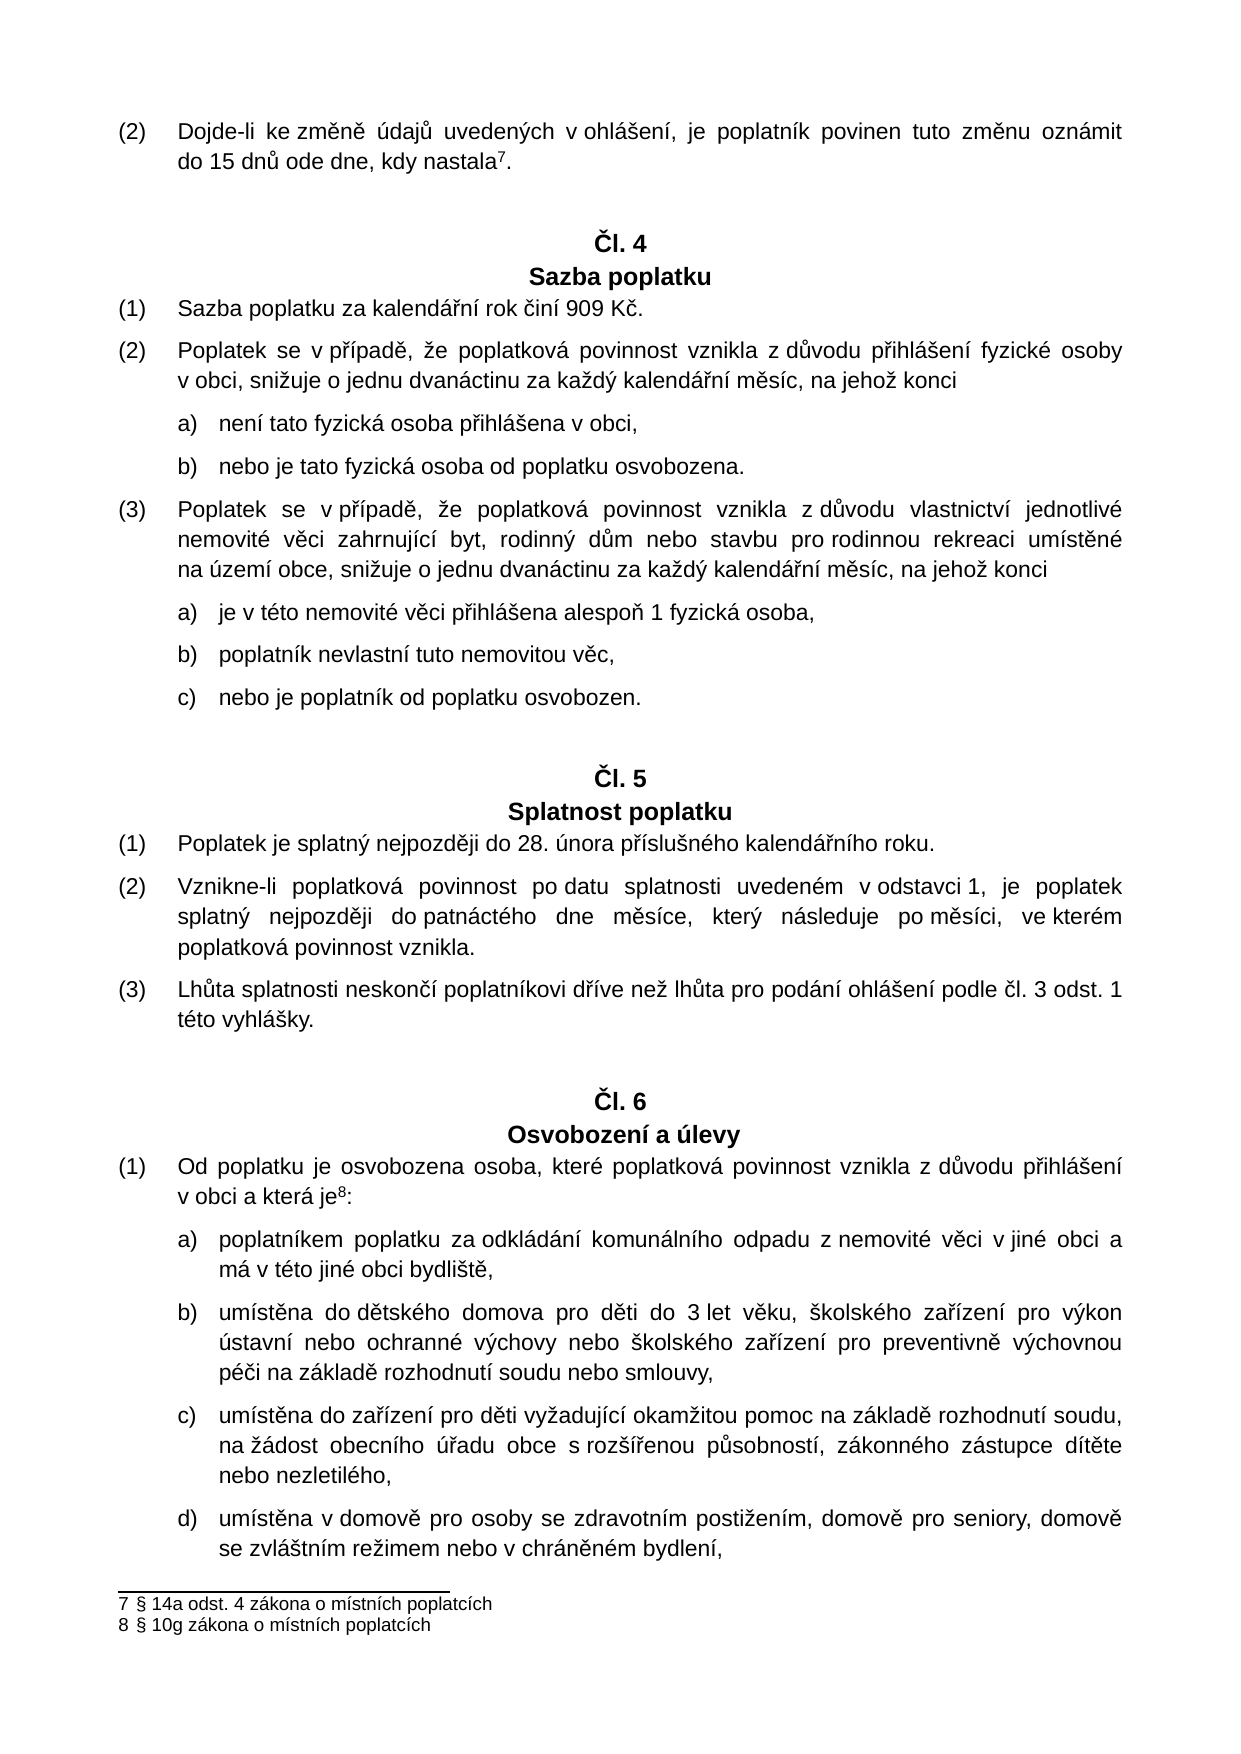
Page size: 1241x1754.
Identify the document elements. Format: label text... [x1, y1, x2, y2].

subtitle Čl. 6 Osvobození a úlevy [118, 1087, 1122, 1148]
list Vznikne-li poplatková povinnost po datu splatnosti uvedeném v odstavci 1, je poplatek splatný nejpozději do patnáctého dne měsíce, který následuje po měsíci, ve kterém poplatková povinnost vznikla. [118, 873, 1122, 960]
list není tato fyzická osoba přihlášena v obci, [177, 410, 1122, 437]
list Od poplatku je osvobozena osoba, které poplatková povinnost vznikla z důvodu přihlášení v obci a která je: [118, 1153, 1122, 1209]
list nebo je poplatník od poplatku osvobozen. [177, 684, 1122, 711]
list Lhůta splatnosti neskončí poplatníkovi dříve než lhůta pro podání ohlášení podle čl. 3 odst. 1 této vyhlášky. [118, 976, 1122, 1033]
subtitle Čl. 5 Splatnost poplatku [118, 764, 1122, 826]
list Dojde-li ke změně údajů uvedených v ohlášení, je poplatník povinen tuto změnu oznámit do 15 dnů ode dne, kdy nastala. [118, 118, 1122, 175]
list poplatník nevlastní tuto nemovitou věc, [177, 641, 1122, 668]
list Poplatek se v případě, že poplatková povinnost vznikla z důvodu přihlášení fyzické osoby v obci, snižuje o jednu dvanáctinu za každý kalendářní měsíc, na jehož konci [118, 337, 1122, 394]
list Poplatek je splatný nejpozději do 28. února příslušného kalendářního roku. [118, 830, 1122, 857]
list § 14a odst. 4 zákona o místních poplatcích [118, 1592, 1122, 1614]
list § 10g zákona o místních poplatcích [118, 1614, 1122, 1635]
list umístěna v domově pro osoby se zdravotním postižením, domově pro seniory, domově se zvláštním režimem nebo v chráněném bydlení, [177, 1505, 1122, 1561]
list Poplatek se v případě, že poplatková povinnost vznikla z důvodu vlastnictví jednotlivé nemovité věci zahrnující byt, rodinný dům nebo stavbu pro rodinnou rekreaci umístěné na území obce, snižuje o jednu dvanáctinu za každý kalendářní měsíc, na jehož konci [118, 496, 1122, 582]
list je v této nemovité věci přihlášena alespoň 1 fyzická osoba, [177, 599, 1122, 625]
list umístěna do zařízení pro děti vyžadující okamžitou pomoc na základě rozhodnutí soudu, na žádost obecního úřadu obce s rozšířenou působností, zákonného zástupce dítěte nebo nezletilého, [177, 1402, 1122, 1488]
subtitle Čl. 4 Sazba poplatku [118, 228, 1122, 290]
list poplatníkem poplatku za odkládání komunálního odpadu z nemovité věci v jiné obci a má v této jiné obci bydliště, [177, 1226, 1122, 1282]
list Sazba poplatku za kalendářní rok činí 909 Kč. [118, 294, 1122, 321]
list umístěna do dětského domova pro děti do 3 let věku, školského zařízení pro výkon ústavní nebo ochranné výchovy nebo školského zařízení pro preventivně výchovnou péči na základě rozhodnutí soudu nebo smlouvy, [177, 1298, 1122, 1385]
list nebo je tato fyzická osoba od poplatku osvobozena. [177, 453, 1122, 479]
